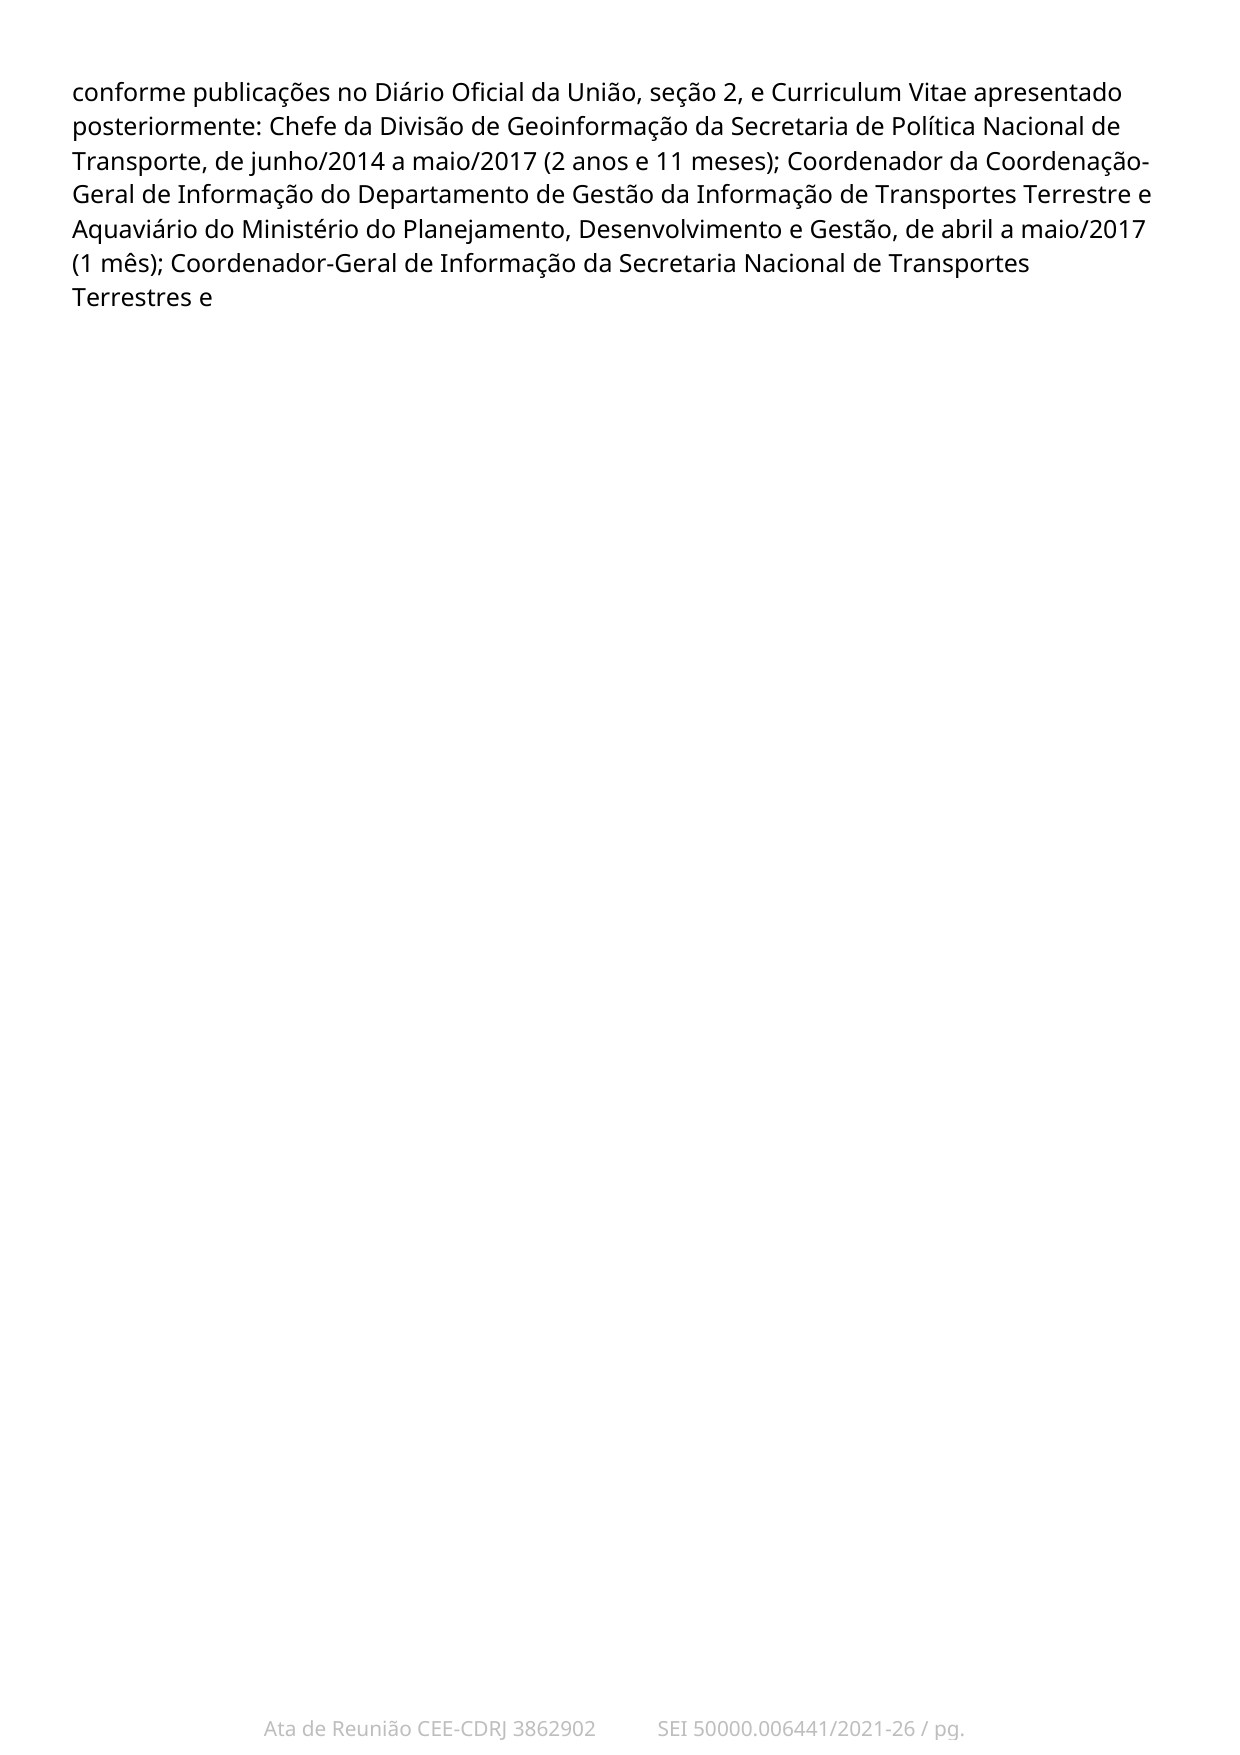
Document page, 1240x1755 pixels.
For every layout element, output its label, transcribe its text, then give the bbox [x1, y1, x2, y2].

text conforme publicações no Diário Oficial da União, seção 2, e Curriculum Vitae apresentado posteriormente: Chefe da Divisão de Geoinformação da Secretaria de Política Nacional de Transporte, de junho/2014 a maio/2017 (2 anos e 11 meses); Coordenador da Coordenação- Geral de Informação do Departamento de Gestão da Informação de Transportes Terrestre e Aquaviário do Ministério do Planejamento, Desenvolvimento e Gestão, de abril a maio/2017 (1 mês); Coordenador-Geral de Informação da Secretaria Nacional de Transportes Terrestres e [72, 75, 1154, 313]
